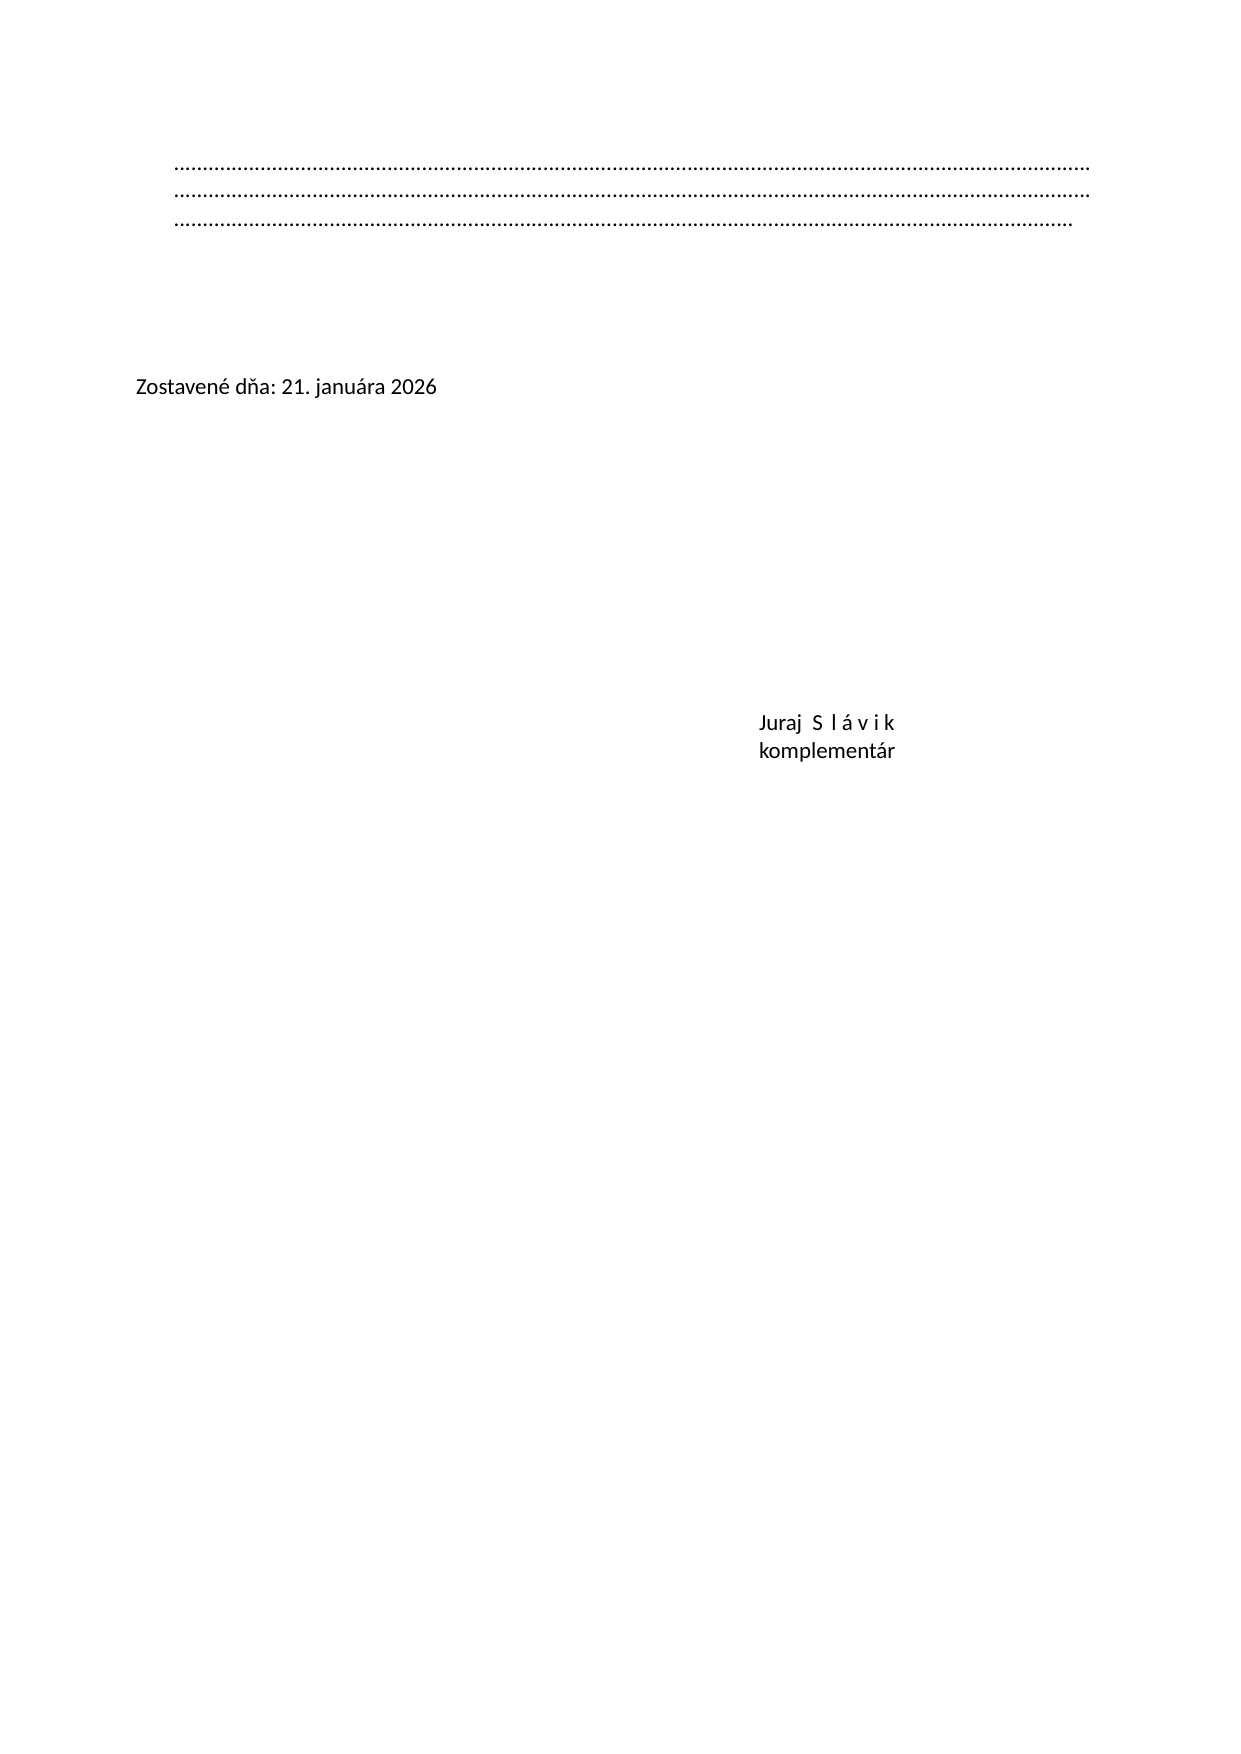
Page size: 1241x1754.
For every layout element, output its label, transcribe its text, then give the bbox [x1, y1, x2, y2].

text komplementár [136, 736, 1093, 764]
text Zostavené dňa: 21. januára 2026 [136, 372, 1093, 400]
text Juraj S l á v i k [136, 708, 1093, 736]
text .......................................................................................................................................................................................................................................................................................................................................................................................................................................................................................... [173, 148, 1093, 232]
